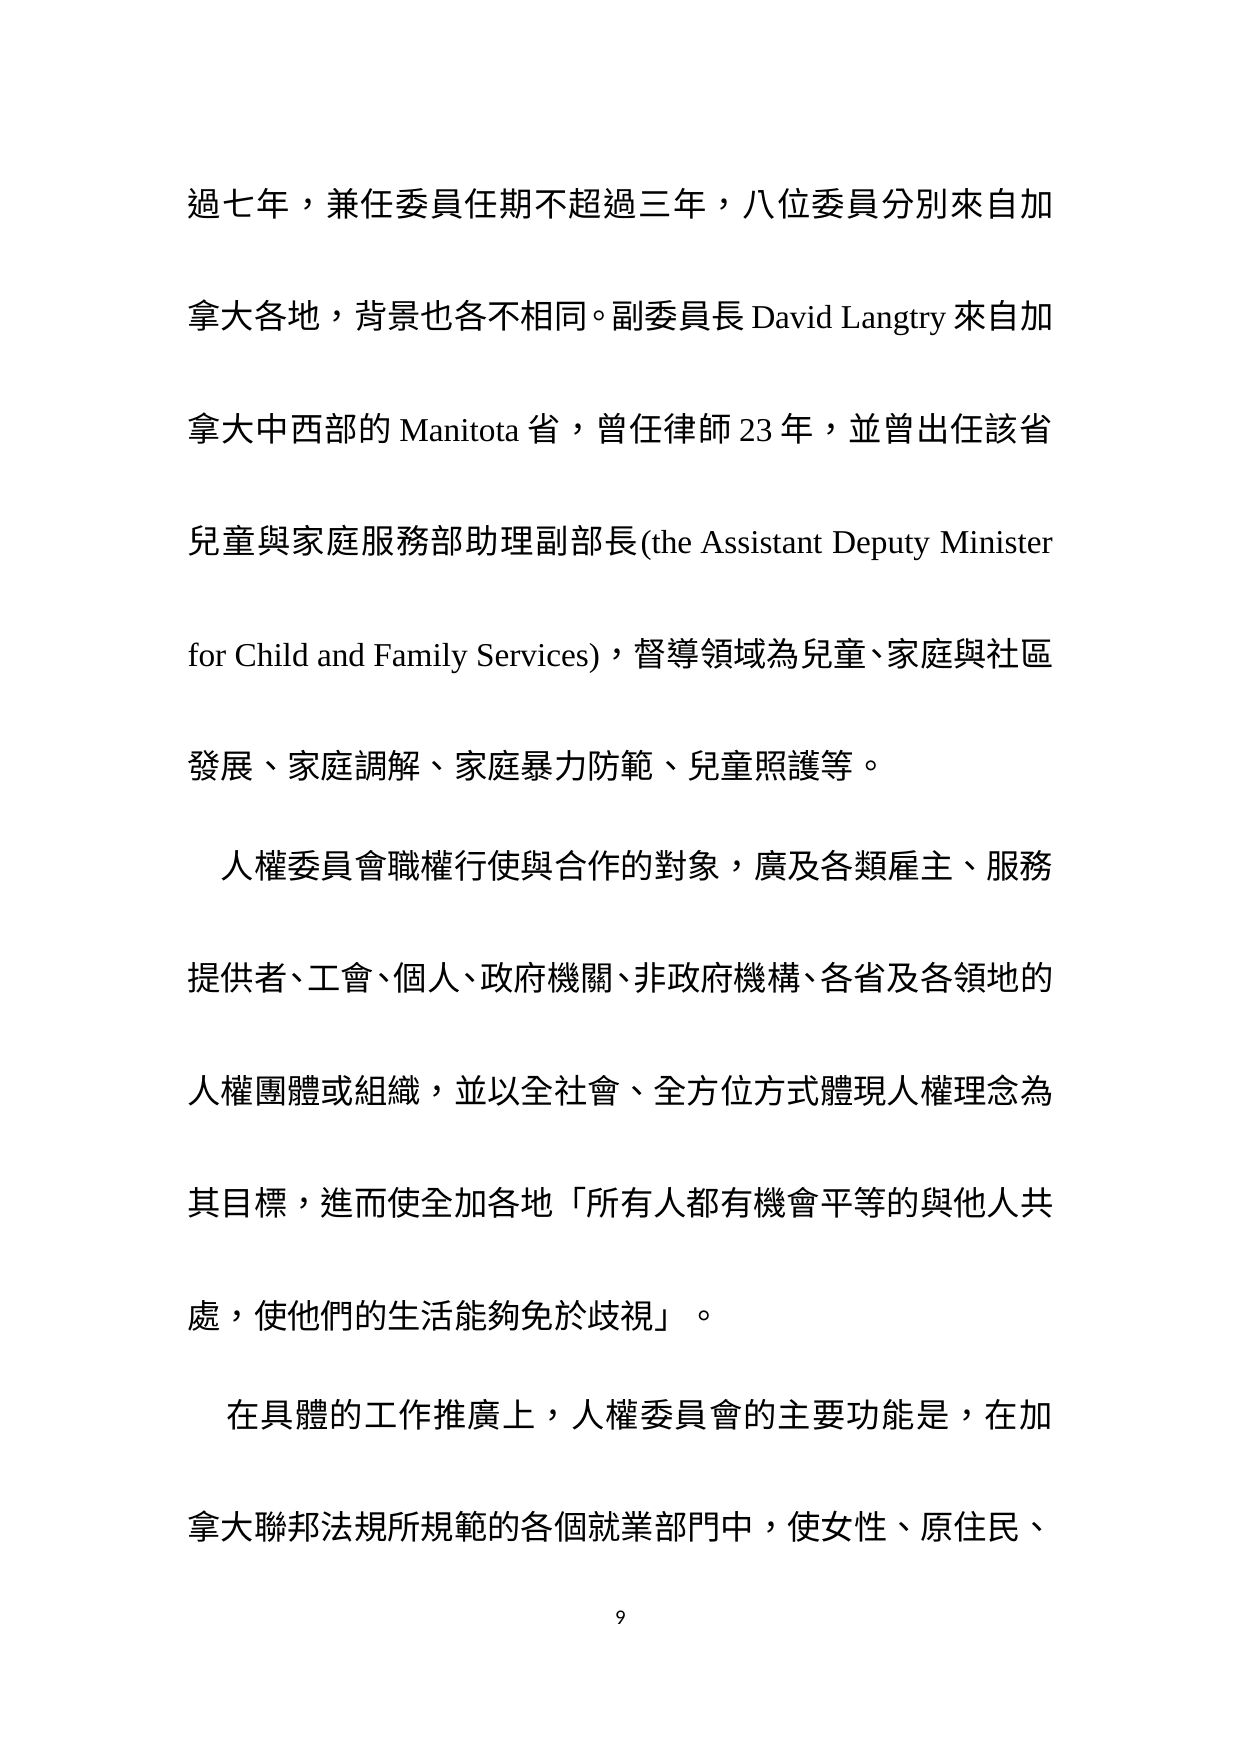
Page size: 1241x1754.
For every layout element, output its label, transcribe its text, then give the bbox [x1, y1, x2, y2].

text 人權委員會職權行使與合作的對象，廣及各類雇主、服務提供者、工會、個人、政府機關、非政府機構、各省及各領地的人權團體或組織，並以全社會、全方位方式體現人權理念為其目標，進而使全加各地「所有人都有機會平等的與他人共處，使他們的生活能夠免於歧視」。 [187, 826, 1053, 1351]
text 在具體的工作推廣上，人權委員會的主要功能是，在加拿大聯邦法規所規範的各個就業部門中，使女性、原住民、 [187, 1375, 1053, 1563]
text 人權委員會職掌與功能：加拿大國家人權委員會成立於1977年，係由該國國會設立，以執行《加拿大人權法》(Canadian Human Rights Act)為任務，並監督《就業平等法》(Employment Equity Act)之實施，以確保在加拿大聯邦管轄範圍內，落實機會平等與免受歧視的基本原則。人權委員會是一獨立、分權之機關，由八位委員(members)所組成。其中委員長 (Chief Commissioner)一人，係全職擔任，任期不超過七年。其他委員則專、兼任均有，其中專任委員任期不超過七年，兼任委員任期不超過三年，八位委員分別來自加拿大各地，背景也各不相同。副委員長David Langtry來自加拿大中西部的Manitota省，曾任律師23年，並曾出任該省兒童與家庭服務部助理副部長(the Assistant Deputy Minister for Child and Family Services)，督導領域為兒童、家庭與社區發展、家庭調解、家庭暴力防範、兒童照護等。 [187, 164, 1053, 802]
